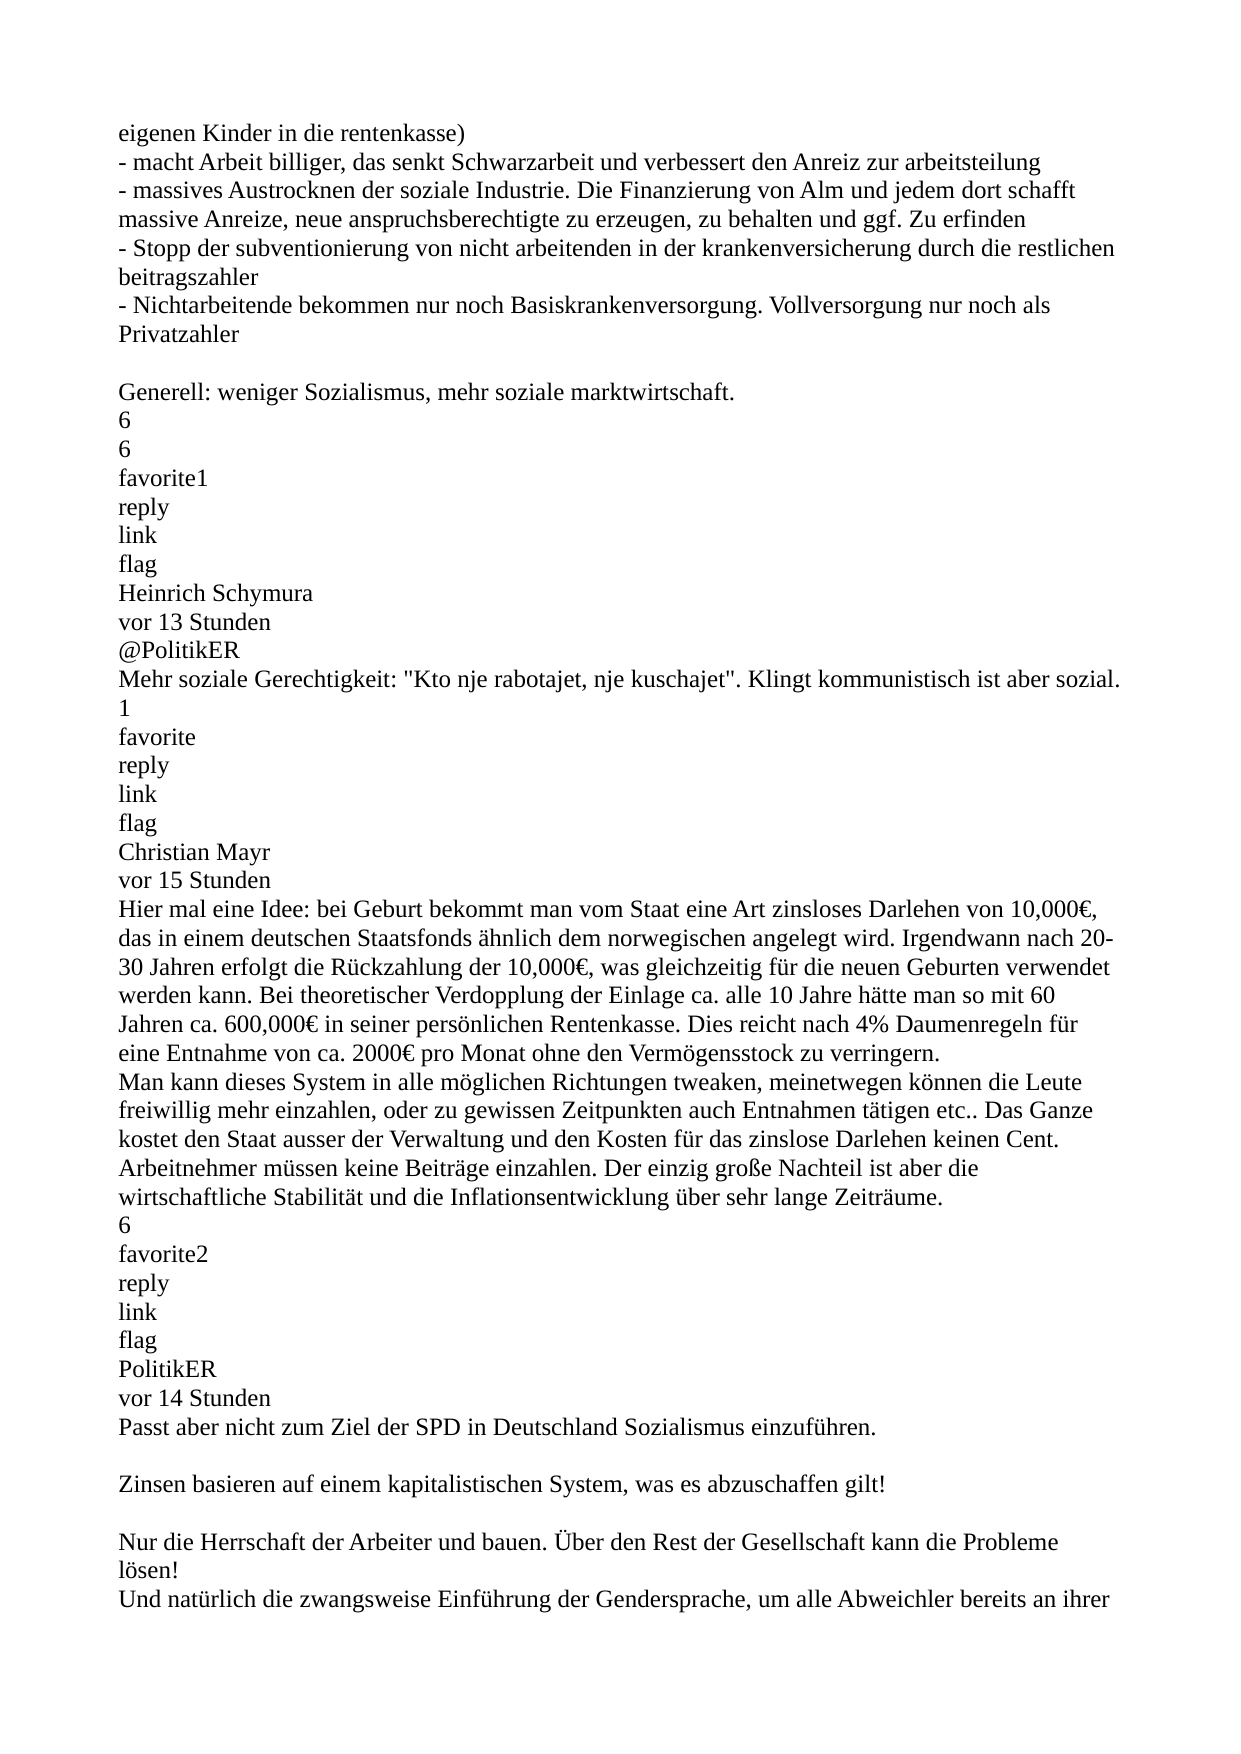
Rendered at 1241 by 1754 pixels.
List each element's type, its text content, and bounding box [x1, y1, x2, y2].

text vor 13 Stunden [118, 607, 1122, 636]
text flag [118, 549, 1122, 578]
text reply [118, 1268, 1122, 1297]
text reply [118, 751, 1122, 779]
text 1 [118, 693, 1122, 722]
text link [118, 521, 1122, 549]
text 6 [118, 434, 1122, 463]
text Hier mal eine Idee: bei Geburt bekommt man vom Staat eine Art zinsloses Darlehen von 10,000€, das in einem deutschen Staatsfonds ähnlich dem norwegischen angelegt wird. Irgendwann nach 20-30 Jahren erfolgt die Rückzahlung der 10,000€, was gleichzeitig für die neuen Geburten verwendet werden kann. Bei theoretischer Verdopplung der Einlage ca. alle 10 Jahre hätte man so mit 60 Jahren ca. 600,000€ in seiner persönlichen Rentenkasse. Dies reicht nach 4% Daumenregeln für eine Entnahme von ca. 2000€ pro Monat ohne den Vermögensstock zu verringern. Man kann dieses System in alle möglichen Richtungen tweaken, meinetwegen können die Leute freiwillig mehr einzahlen, oder zu gewissen Zeitpunkten auch Entnahmen tätigen etc.. Das Ganze kostet den Staat ausser der Verwaltung und den Kosten für das zinslose Darlehen keinen Cent. Arbeitnehmer müssen keine Beiträge einzahlen. Der einzig große Nachteil ist aber die wirtschaftliche Stabilität und die Inflationsentwicklung über sehr lange Zeiträume. [118, 894, 1122, 1211]
text Passt aber nicht zum Ziel der SPD in Deutschland Sozialismus einzuführen. Zinsen basieren auf einem kapitalistischen System, was es abzuschaffen gilt! Nur die Herrschaft der Arbeiter und bauen. Über den Rest der Gesellschaft kann die Probleme lösen! Und natürlich die zwangsweise Einführung der Gendersprache, um alle Abweichler bereits an ihrer [118, 1412, 1122, 1613]
text link [118, 779, 1122, 808]
text vor 14 Stunden [118, 1383, 1122, 1412]
text reply [118, 492, 1122, 521]
text 6 [118, 1211, 1122, 1239]
text favorite [118, 722, 1122, 751]
text vor 15 Stunden [118, 866, 1122, 894]
text eigenen Kinder in die rentenkasse) - macht Arbeit billiger, das senkt Schwarzarbeit und verbessert den Anreiz zur arbeitsteilung - massives Austrocknen der soziale Industrie. Die Finanzierung von Alm und jedem dort schafft massive Anreize, neue anspruchsberechtigte zu erzeugen, zu behalten und ggf. Zu erfinden - Stopp der subventionierung von nicht arbeitenden in der krankenversicherung durch die restlichen beitragszahler - Nichtarbeitende bekommen nur noch Basiskrankenversorgung. Vollversorgung nur noch als Privatzahler Generell: weniger Sozialismus, mehr soziale marktwirtschaft. [118, 118, 1122, 406]
text flag [118, 808, 1122, 837]
text favorite1 [118, 463, 1122, 492]
text 6 [118, 406, 1122, 434]
text flag [118, 1326, 1122, 1354]
text Christian Mayr [118, 837, 1122, 866]
text @PolitikER Mehr soziale Gerechtigkeit: "Kto nje rabotajet, nje kuschajet". Klingt kommunistisch ist aber sozial. [118, 636, 1122, 693]
text Heinrich Schymura [118, 578, 1122, 607]
text favorite2 [118, 1239, 1122, 1268]
text PolitikER [118, 1354, 1122, 1383]
text link [118, 1297, 1122, 1326]
